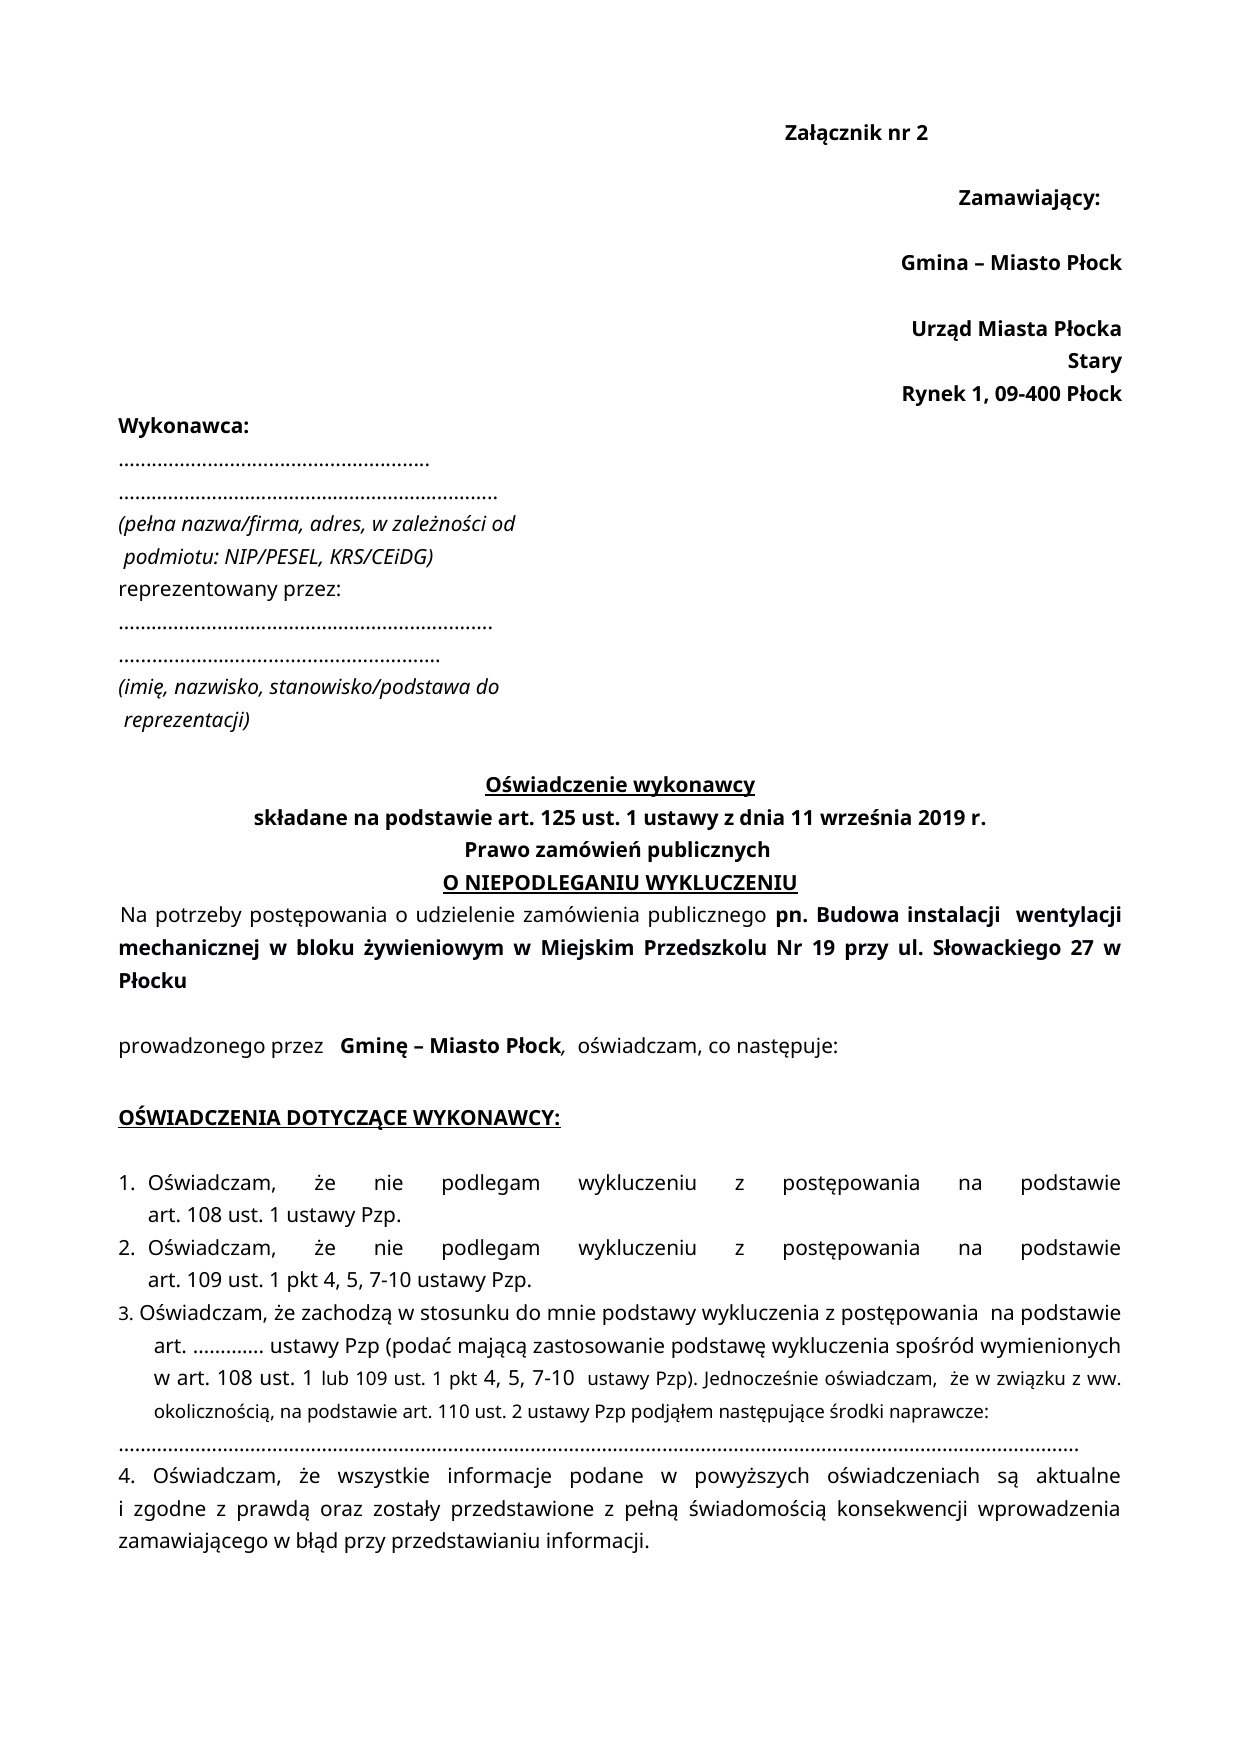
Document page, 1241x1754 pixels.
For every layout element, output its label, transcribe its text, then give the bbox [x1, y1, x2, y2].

text …………………………………………………………………………………………………………………………………………………………. [118, 1429, 1122, 1457]
text Oświadczenie wykonawcy [118, 770, 1122, 799]
text (imię, nazwisko, stanowisko/podstawa do [118, 672, 1122, 701]
text O NIEPODLEGANIU WYKLUCZENIU [118, 868, 1122, 896]
text Na potrzeby postępowania o udzielenie zamówienia publicznego pn. Budowa instalacji wentylacji mechanicznej w bloku żywieniowym w Miejskim Przedszkolu Nr 19 przy ul. Słowackiego 27 w Płocku [118, 901, 1122, 994]
text .............……….................................... [118, 640, 1122, 668]
text Wykonawca: [118, 412, 1122, 440]
text podmiotu: NIP/PESEL, KRS/CEiDG) [118, 542, 1122, 570]
text OŚWIADCZENIA DOTYCZĄCE WYKONAWCY: [118, 1103, 1122, 1131]
text …..................................................... [118, 444, 1122, 473]
text Prawo zamówień publicznych [118, 835, 1122, 864]
text Załącznik nr 2 [118, 118, 1122, 147]
text Urząd Miasta Płocka [118, 281, 1122, 342]
text reprezentacji) [118, 705, 1122, 733]
text ……………………………………………................. [118, 607, 1122, 636]
text 1. Oświadczam, że nie podlegam wykluczeniu z postępowania na podstawie art. 108 ust. 1 ustawy Pzp. [118, 1168, 1122, 1229]
text (pełna nazwa/firma, adres, w zależności od [118, 509, 1122, 538]
text Zamawiający: [118, 151, 1122, 212]
text prowadzonego przez Gminę – Miasto Płock, oświadczam, co następuje: [118, 1031, 1122, 1060]
text Stary Rynek 1, 09-400 Płock [118, 346, 1122, 407]
text 3. Oświadczam, że zachodzą w stosunku do mnie podstawy wykluczenia z postępowania na podstawie art. …………. ustawy Pzp (podać mającą zastosowanie podstawę wykluczenia spośród wymienionych w art. 108 ust. 1 lub 109 ust. 1 pkt 4, 5, 7-10 ustawy Pzp). Jednocześnie oświadczam, że w związku z ww. okolicznością, na podstawie art. 110 ust. 2 ustawy Pzp podjąłem następujące środki naprawcze: [118, 1298, 1122, 1424]
text reprezentowany przez: [118, 574, 1122, 603]
text 4. Oświadczam, że wszystkie informacje podane w powyższych oświadczeniach są aktualne i zgodne z prawdą oraz zostały przedstawione z pełną świadomością konsekwencji wprowadzenia zamawiającego w błąd przy przedstawianiu informacji. [118, 1461, 1122, 1555]
text …………………………………………………............ [118, 477, 1122, 505]
text składane na podstawie art. 125 ust. 1 ustawy z dnia 11 września 2019 r. [118, 803, 1122, 831]
text Gmina – Miasto Płock [118, 216, 1122, 277]
text 2. Oświadczam, że nie podlegam wykluczeniu z postępowania na podstawie art. 109 ust. 1 pkt 4, 5, 7-10 ustawy Pzp. [118, 1233, 1122, 1294]
